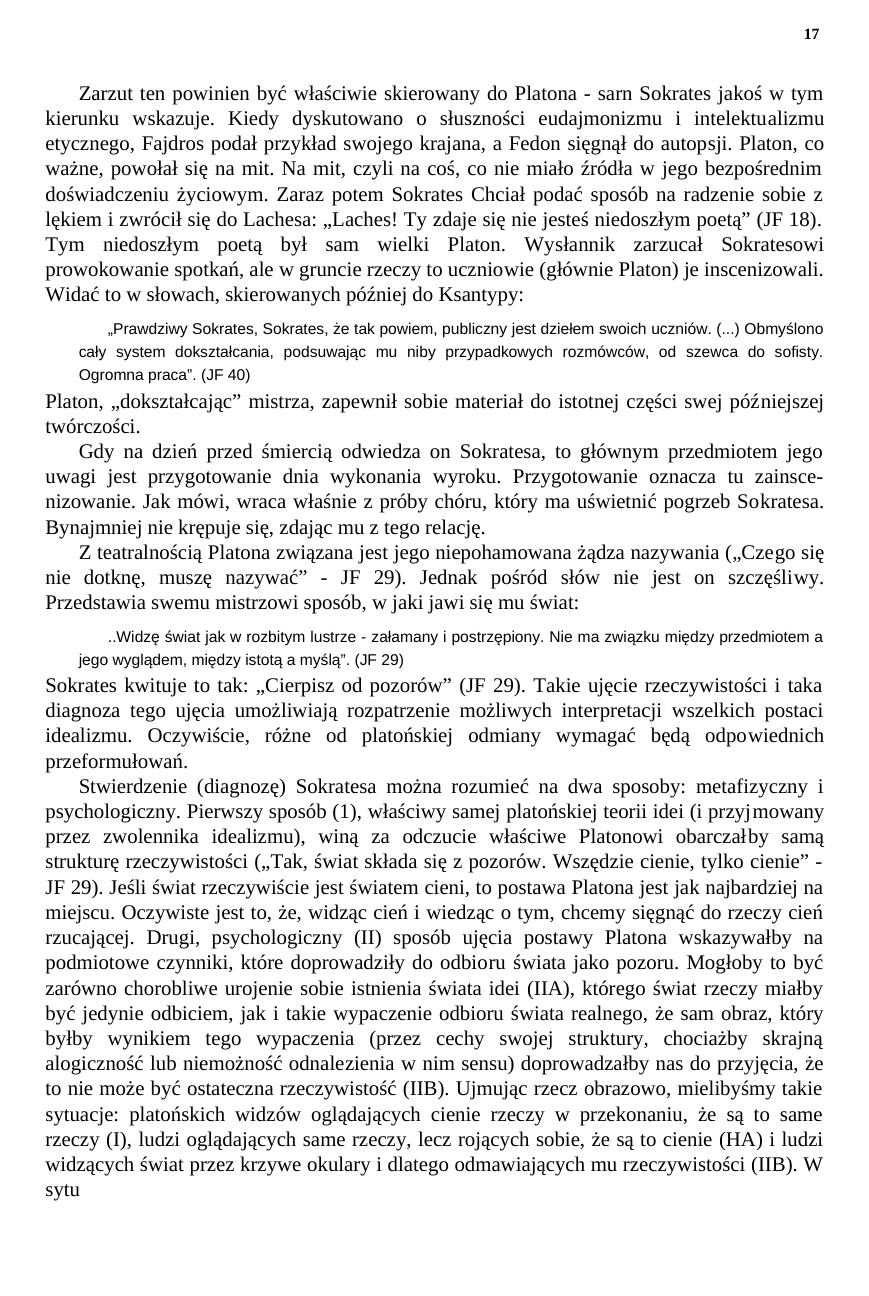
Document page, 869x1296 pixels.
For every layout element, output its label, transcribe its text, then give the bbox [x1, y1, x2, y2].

text Stwierdzenie (diagnozę) Sokratesa można rozumieć na dwa sposoby: metafizyczny i psychologiczny. Pierwszy sposób (1), właściwy samej platońskiej teorii idei (i przyj­mowany przez zwolennika idealizmu), winą za odczucie właściwe Platonowi obarczał­by samą strukturę rzeczywistości („Tak, świat składa się z pozorów. Wszędzie cienie, tylko cienie” - JF 29). Jeśli świat rzeczywiście jest światem cieni, to postawa Platona jest jak najbardziej na miejscu. Oczywiste jest to, że, widząc cień i wiedząc o tym, chcemy sięgnąć do rzeczy cień rzucającej. Drugi, psychologiczny (II) sposób ujęcia postawy Platona wskazywałby na podmiotowe czynniki, które doprowadziły do odbio­ru świata jako pozoru. Mogłoby to być zarówno chorobliwe urojenie sobie istnienia świata idei (IIA), którego świat rzeczy miałby być jedynie odbiciem, jak i takie wypa­czenie odbioru świata realnego, że sam obraz, który byłby wynikiem tego wypaczenia (przez cechy swojej struktury, chociażby skrajną alogiczność lub niemożność odnale­zienia w nim sensu) doprowadzałby nas do przyjęcia, że to nie może być ostateczna rzeczywistość (IIB). Ujmując rzecz obrazowo, mielibyśmy takie sytuacje: platońskich widzów oglądających cienie rzeczy w przekonaniu, że są to same rzeczy (I), ludzi oglądających same rzeczy, lecz rojących sobie, że są to cienie (HA) i ludzi widzących świat przez krzywe okulary i dlatego odmawiających mu rzeczywistości (IIB). W sytu­ [45, 774, 824, 1201]
text Zarzut ten powinien być właściwie skierowany do Platona - sarn Sokrates jakoś w tym kierunku wskazuje. Kiedy dyskutowano o słuszności eudajmonizmu i intelektu­alizmu etycznego, Fajdros podał przykład swojego krajana, a Fedon sięgnął do autop­sji. Platon, co ważne, powołał się na mit. Na mit, czyli na coś, co nie miało źródła w jego bezpośrednim doświadczeniu życiowym. Zaraz potem Sokrates Chciał podać sposób na radzenie sobie z lękiem i zwrócił się do Lachesa: „Laches! Ty zdaje się nie jesteś niedoszłym poetą” (JF 18). Tym niedoszłym poetą był sam wielki Platon. Wy­słannik zarzucał Sokratesowi prowokowanie spotkań, ale w gruncie rzeczy to ucznio­wie (głównie Platon) je inscenizowali. Widać to w słowach, skierowanych później do Ksantypy: [45, 81, 824, 306]
text 17 [804, 25, 822, 43]
text Z teatralnością Platona związana jest jego niepohamowana żądza nazywania („Cze­go się nie dotknę, muszę nazywać” - JF 29). Jednak pośród słów nie jest on szczęśli­wy. Przedstawia swemu mistrzowi sposób, w jaki jawi się mu świat: [45, 540, 824, 614]
text Gdy na dzień przed śmiercią odwiedza on Sokratesa, to głównym przedmiotem jego uwagi jest przygotowanie dnia wykonania wyroku. Przygotowanie oznacza tu zainsce- nizowanie. Jak mówi, wraca właśnie z próby chóru, który ma uświetnić pogrzeb So­kratesa. Bynajmniej nie krępuje się, zdając mu z tego relację. [45, 439, 824, 539]
text „Prawdziwy Sokrates, Sokrates, że tak powiem, publiczny jest dziełem swoich uczniów. (...) Obmyślono cały system dokształcania, podsuwając mu niby przypadkowych rozmówców, od szewca do sofisty. Ogromna praca”. (JF 40) [78, 320, 824, 384]
text ..Widzę świat jak w rozbitym lustrze - załamany i postrzępiony. Nie ma związku między przedmiotem a jego wyglądem, między istotą a myślą”. (JF 29) [78, 628, 824, 668]
text Platon, „dokształcając” mistrza, zapewnił sobie materiał do istotnej części swej póź­niejszej twórczości. [45, 388, 824, 438]
text Sokrates kwituje to tak: „Cierpisz od pozorów” (JF 29). Takie ujęcie rzeczywistości i taka diagnoza tego ujęcia umożliwiają rozpatrzenie możliwych interpretacji wszelkich postaci idealizmu. Oczywiście, różne od platońskiej odmiany wymagać będą odpo­wiednich przeformułowań. [45, 673, 824, 773]
